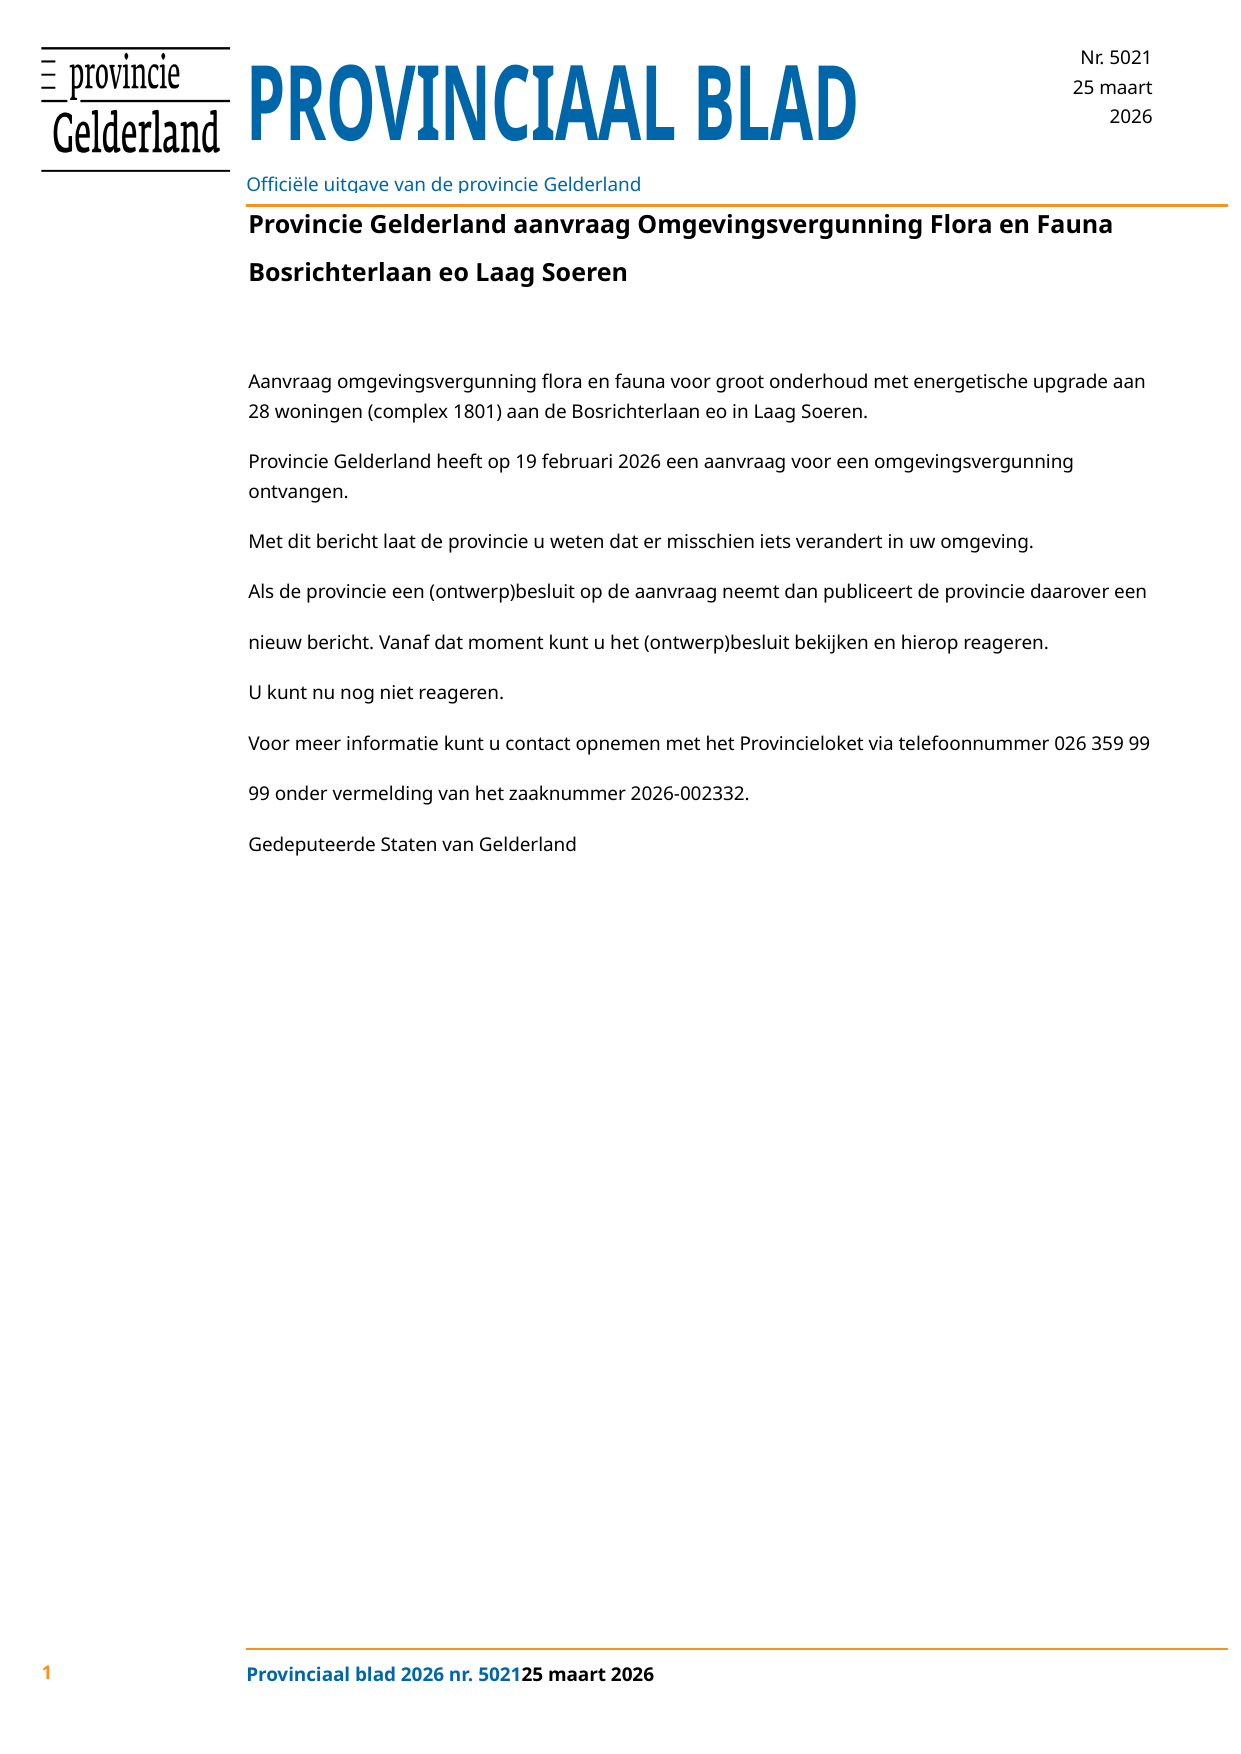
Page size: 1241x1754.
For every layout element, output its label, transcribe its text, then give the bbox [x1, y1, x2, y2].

text Provincie Gelderland aanvraag Omgevingsvergunning Flora en Fauna Bosrichterlaan eo Laag Soeren [248, 207, 1152, 288]
text Als de provincie een (ontwerp)besluit op de aanvraag neemt dan publiceert de provincie daarover een [248, 579, 1152, 604]
text nieuw bericht. Vanaf dat moment kunt u het (ontwerp)besluit bekijken en hierop reageren. [248, 629, 1152, 655]
text 99 onder vermelding van het zaaknummer 2026-002332. [248, 780, 1152, 806]
text Aanvraag omgevingsvergunning flora en fauna voor groot onderhoud met energetische upgrade aan 28 woningen (complex 1801) aan de Bosrichterlaan eo in Laag Soeren. [248, 368, 1152, 424]
text Met dit bericht laat de provincie u weten dat er misschien iets verandert in uw omgeving. [248, 528, 1152, 554]
text Voor meer informatie kunt u contact opnemen met het Provincieloket via telefoonnummer 026 359 99 [248, 730, 1152, 756]
picture [41, 47, 231, 172]
text Provincie Gelderland heeft op 19 februari 2026 een aanvraag voor een omgevingsvergunning ontvangen. [248, 448, 1152, 504]
text U kunt nu nog niet reageren. [248, 679, 1152, 705]
text Gedeputeerde Staten van Gelderland [248, 831, 1152, 857]
